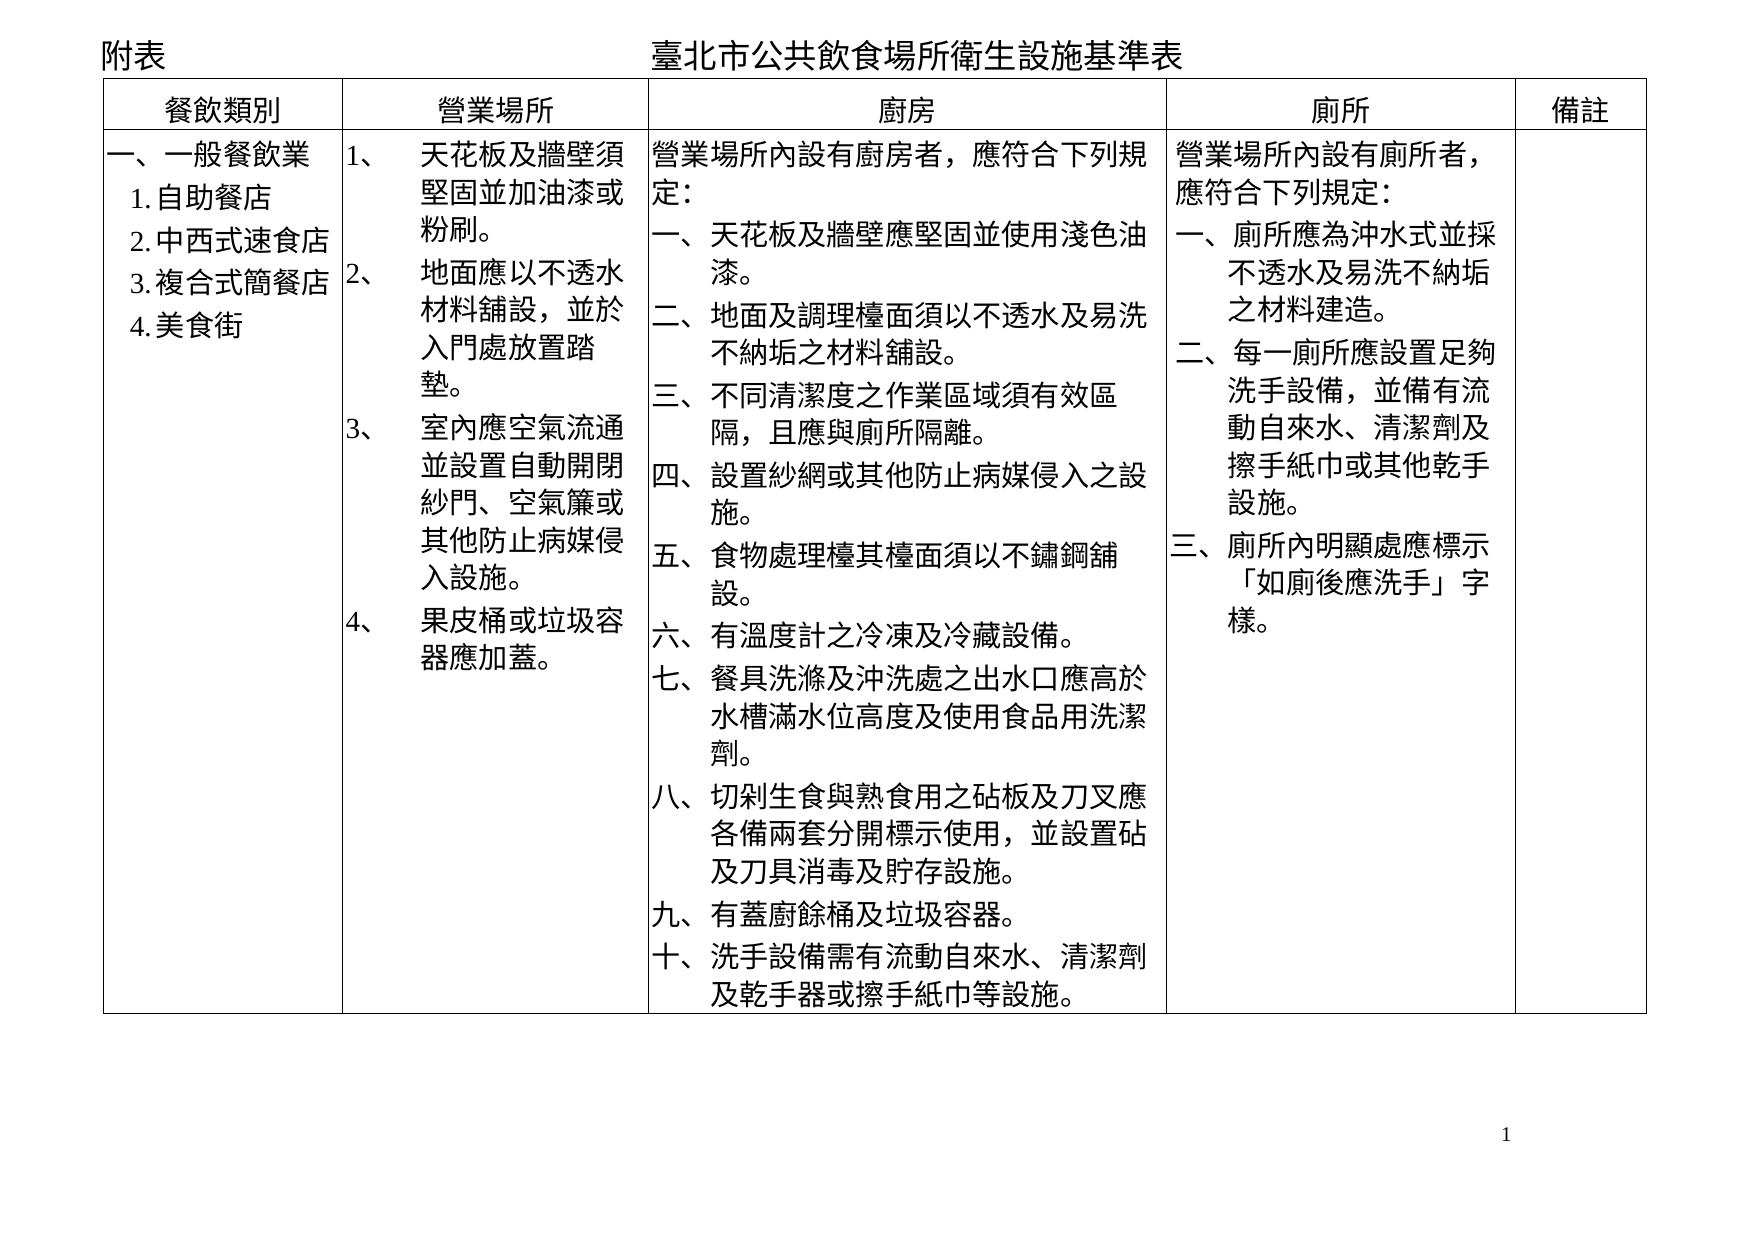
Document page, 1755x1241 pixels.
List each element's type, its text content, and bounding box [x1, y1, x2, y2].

table_cell 天花板及牆壁須堅固並加油漆或粉刷。 地面應以不透水材料舖設，並於入門處放置踏墊。 室內應空氣流通並設置自動開閉紗門、空氣簾或其他防止病媒侵入設施。 果皮桶或垃圾容器應加蓋。 [343, 130, 648, 1013]
table_header 餐飲類別 [104, 79, 342, 129]
table_cell [1516, 130, 1646, 1013]
table_cell 營業場所內設有廁所者，應符合下列規定： 一、廁所應為沖水式並採不透水及易洗不納垢之材料建造。 二、每一廁所應設置足夠洗手設備，並備有流動自來水、清潔劑及擦手紙巾或其他乾手設施。 三、廁所內明顯處應標示「如廁後應洗手」字樣。 [1167, 130, 1515, 1013]
table_header 備註 [1516, 79, 1646, 129]
text 附表 臺北市公共飲食場所衛生設施基準表 [100, 30, 1654, 78]
table_header 廚房 [649, 79, 1166, 129]
table_cell 營業場所內設有廚房者，應符合下列規定： 一、天花板及牆壁應堅固並使用淺色油漆。 二、地面及調理檯面須以不透水及易洗不納垢之材料舖設。 三、不同清潔度之作業區域須有效區隔，且應與廁所隔離。 四、設置紗網或其他防止病媒侵入之設施。 五、食物處理檯其檯面須以不鏽鋼舖設。 六、有溫度計之冷凍及冷藏設備。 七、餐具洗滌及沖洗處之出水口應高於水槽滿水位高度及使用食品用洗潔劑。 八、切剁生食與熟食用之砧板及刀叉應各備兩套分開標示使用，並設置砧及刀具消毒及貯存設施。 九、有蓋廚餘桶及垃圾容器。 十、洗手設備需有流動自來水、清潔劑及乾手器或擦手紙巾等設施。 [649, 130, 1166, 1013]
table_header 營業場所 [343, 79, 648, 129]
table_header 廁所 [1167, 79, 1515, 129]
table_cell 一、一般餐飲業 自助餐店 中西式速食店 複合式簡餐店 美食街 [104, 130, 342, 1013]
